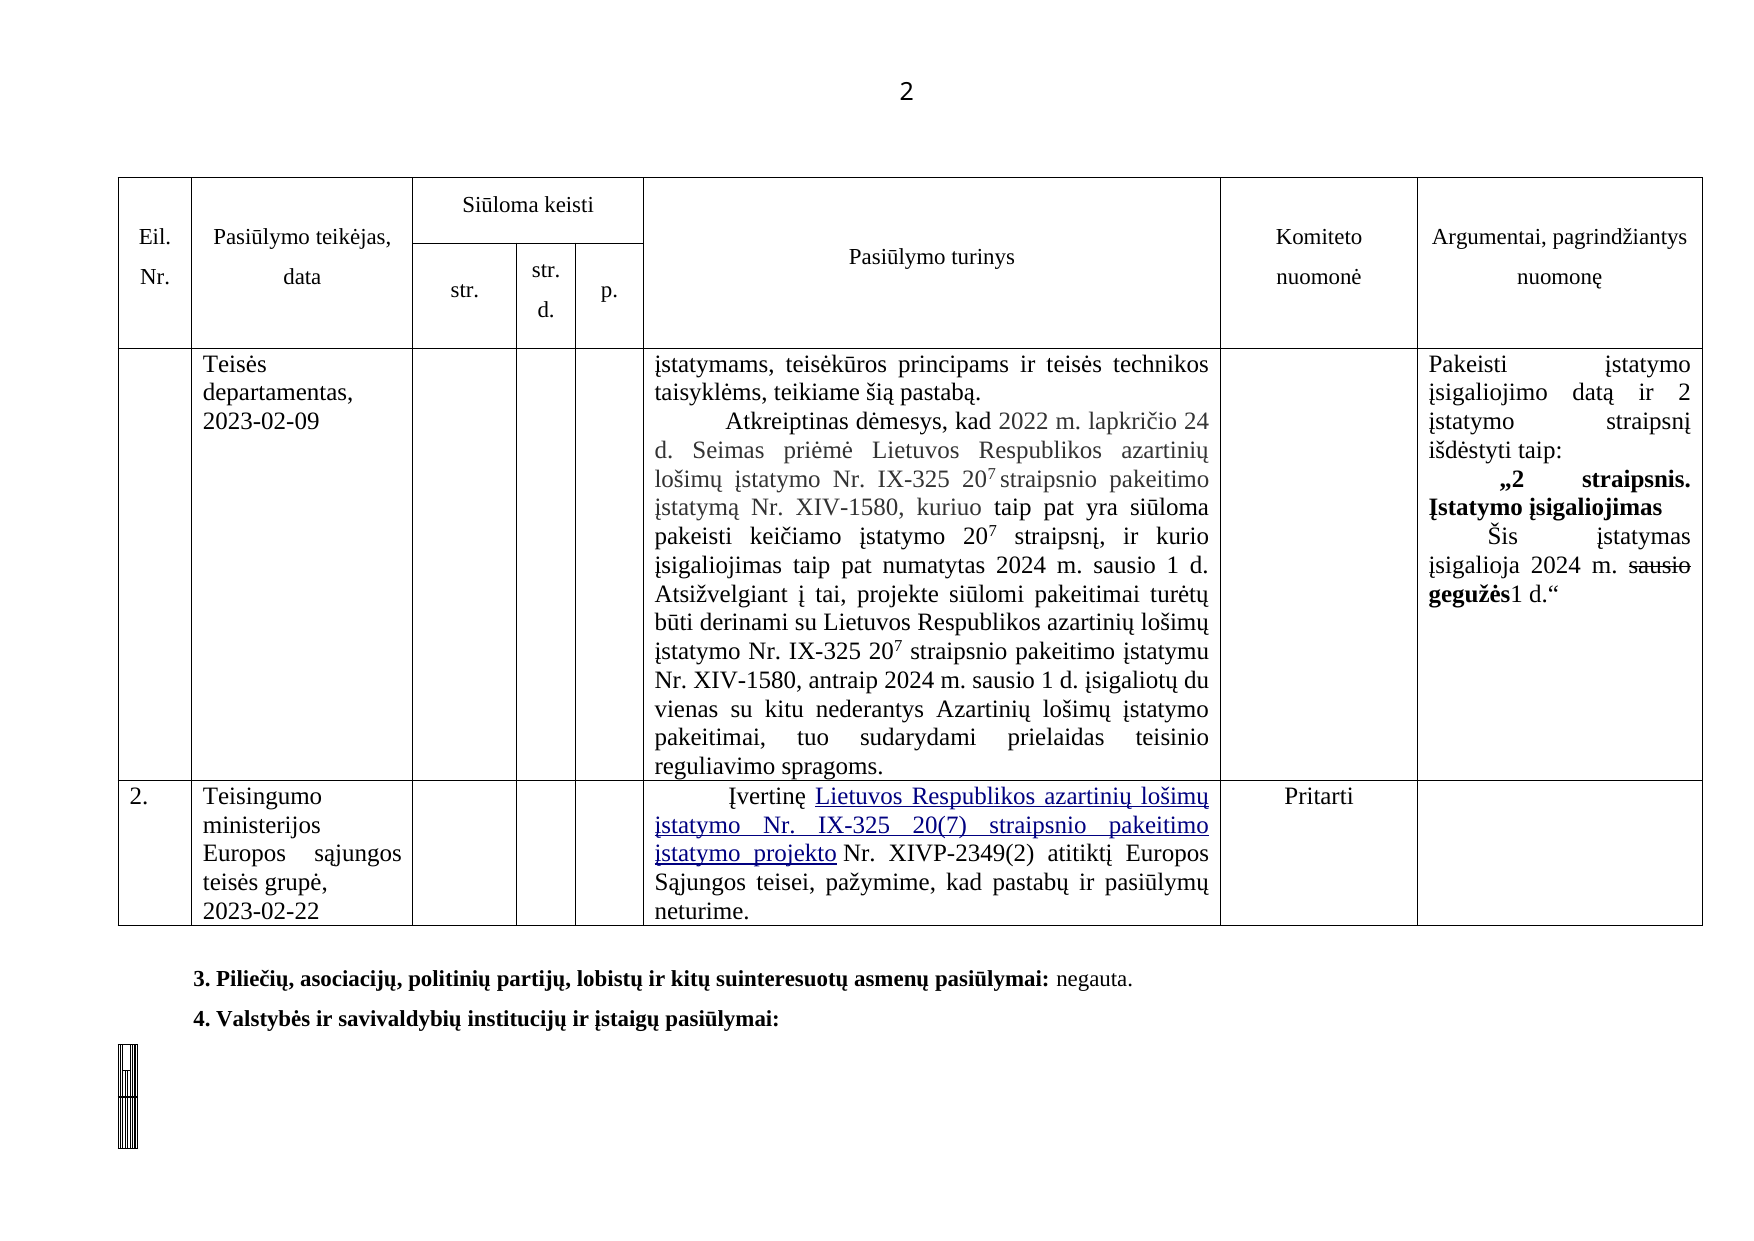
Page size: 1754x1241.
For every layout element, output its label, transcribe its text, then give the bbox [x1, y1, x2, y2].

table_cell str. [413, 244, 516, 348]
table_header Komiteto nuomonė [1221, 178, 1417, 348]
table_header Argumentai, pagrindžiantys nuomonę [1418, 178, 1702, 348]
table_cell [517, 349, 575, 780]
table_header Eil. Nr. [119, 178, 191, 348]
table_cell [1221, 349, 1417, 780]
subtitle 4. Valstybės ir savivaldybių institucijų ir įstaigų pasiūlymai: [118, 1005, 1695, 1031]
table_cell [413, 349, 516, 780]
table_cell [119, 349, 191, 780]
table_header Siūloma keisti [413, 178, 643, 243]
table_cell [576, 781, 643, 925]
table_cell str. d. [517, 244, 575, 348]
table_cell 2. [119, 781, 191, 925]
table_cell Pakeisti įstatymo įsigaliojimo datą ir 2 įstatymo straipsnį išdėstyti taip: „2 straipsnis. Įstatymo įsigaliojimas Šis įstatymas įsigalioja 2024 m. sausio gegužės1 d.“ [1418, 349, 1702, 780]
subtitle 3. Piliečių, asociacijų, politinių partijų, lobistų ir kitų suinteresuotų asmenų pasiūlymai: negauta. [118, 965, 1695, 992]
table_cell [413, 781, 516, 925]
table_cell [576, 349, 643, 780]
table_header Pasiūlymo turinys [644, 178, 1220, 348]
table_header Pasiūlymo teikėjas, data [192, 178, 412, 348]
table_cell įstatymams, teisėkūros principams ir teisės technikos taisyklėms, teikiame šią pastabą. Atkreiptinas dėmesys, kad 2022 m. lapkričio 24 d. Seimas priėmė Lietuvos Respublikos azartinių lošimų įstatymo Nr. IX-325 207 straipsnio pakeitimo įstatymą Nr. XIV-1580, kuriuo taip pat yra siūloma pakeisti keičiamo įstatymo 207 straipsnį, ir kurio įsigaliojimas taip pat numatytas 2024 m. sausio 1 d. Atsižvelgiant į tai, projekte siūlomi pakeitimai turėtų būti derinami su Lietuvos Respublikos azartinių lošimų įstatymo Nr. IX-325 207 straipsnio pakeitimo įstatymu Nr. XIV-1580, antraip 2024 m. sausio 1 d. įsigaliotų du vienas su kitu nederantys Azartinių lošimų įstatymo pakeitimai, tuo sudarydami prielaidas teisinio reguliavimo spragoms. [644, 349, 1220, 780]
table_cell Teisės departamentas, 2023-02-09 [192, 349, 412, 780]
table_cell Pritarti [1221, 781, 1417, 925]
table_cell Teisingumo ministerijos Europos sąjungos teisės grupė, 2023-02-22 [192, 781, 412, 925]
table_cell p. [576, 244, 643, 348]
table_cell [517, 781, 575, 925]
table_cell [1418, 781, 1702, 925]
